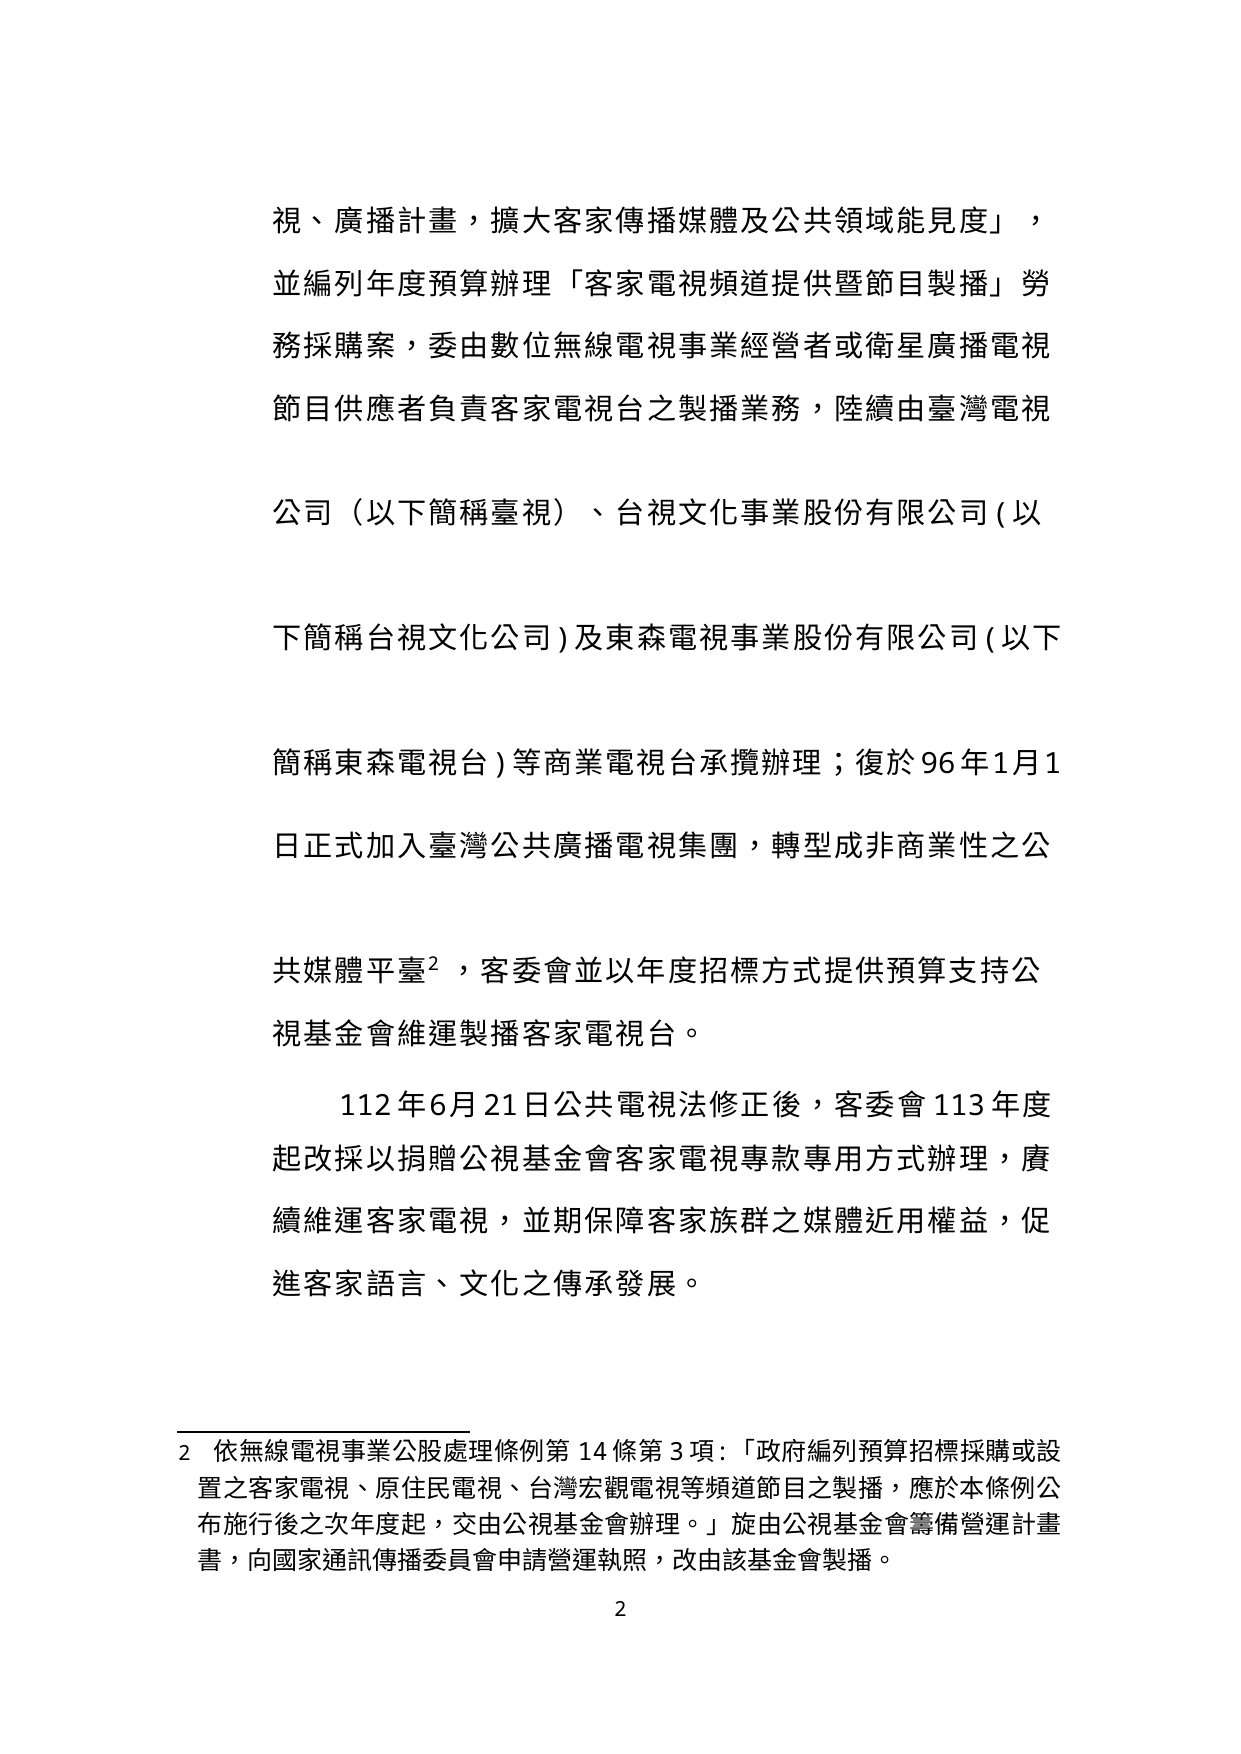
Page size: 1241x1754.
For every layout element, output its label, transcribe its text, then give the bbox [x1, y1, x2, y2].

text 112年6月21日公共電視法修正後，客委會113年度起改採以捐贈公視基金會客家電視專款專用方式辦理，賡續維運客家電視，並期保障客家族群之媒體近用權益，促進客家語言、文化之傳承發展。 [266, 1052, 1063, 1302]
text 視、廣播計畫，擴大客家傳播媒體及公共領域能見度」，並編列年度預算辦理「客家電視頻道提供暨節目製播」勞務採購案，委由數位無線電視事業經營者或衛星廣播電視節目供應者負責客家電視台之製播業務，陸續由臺灣電視公司（以下簡稱臺視）、台視文化事業股份有限公司(以下簡稱台視文化公司)及東森電視事業股份有限公司(以下簡稱東森電視台)等商業電視台承攬辦理；復於96年1月1日正式加入臺灣公共廣播電視集團，轉型成非商業性之公共媒體平臺，客委會並以年度招標方式提供預算支持公視基金會維運製播客家電視台。 [266, 177, 1063, 1052]
text 依無線電視事業公股處理條例第14條第3項:「政府編列預算招標採購或設置之客家電視、原住民電視、台灣宏觀電視等頻道節目之製播，應於本條例公布施行後之次年度起，交由公視基金會辦理。」旋由公視基金會籌備營運計畫書，向國家通訊傳播委員會申請營運執照，改由該基金會製播。 [178, 1432, 1063, 1577]
